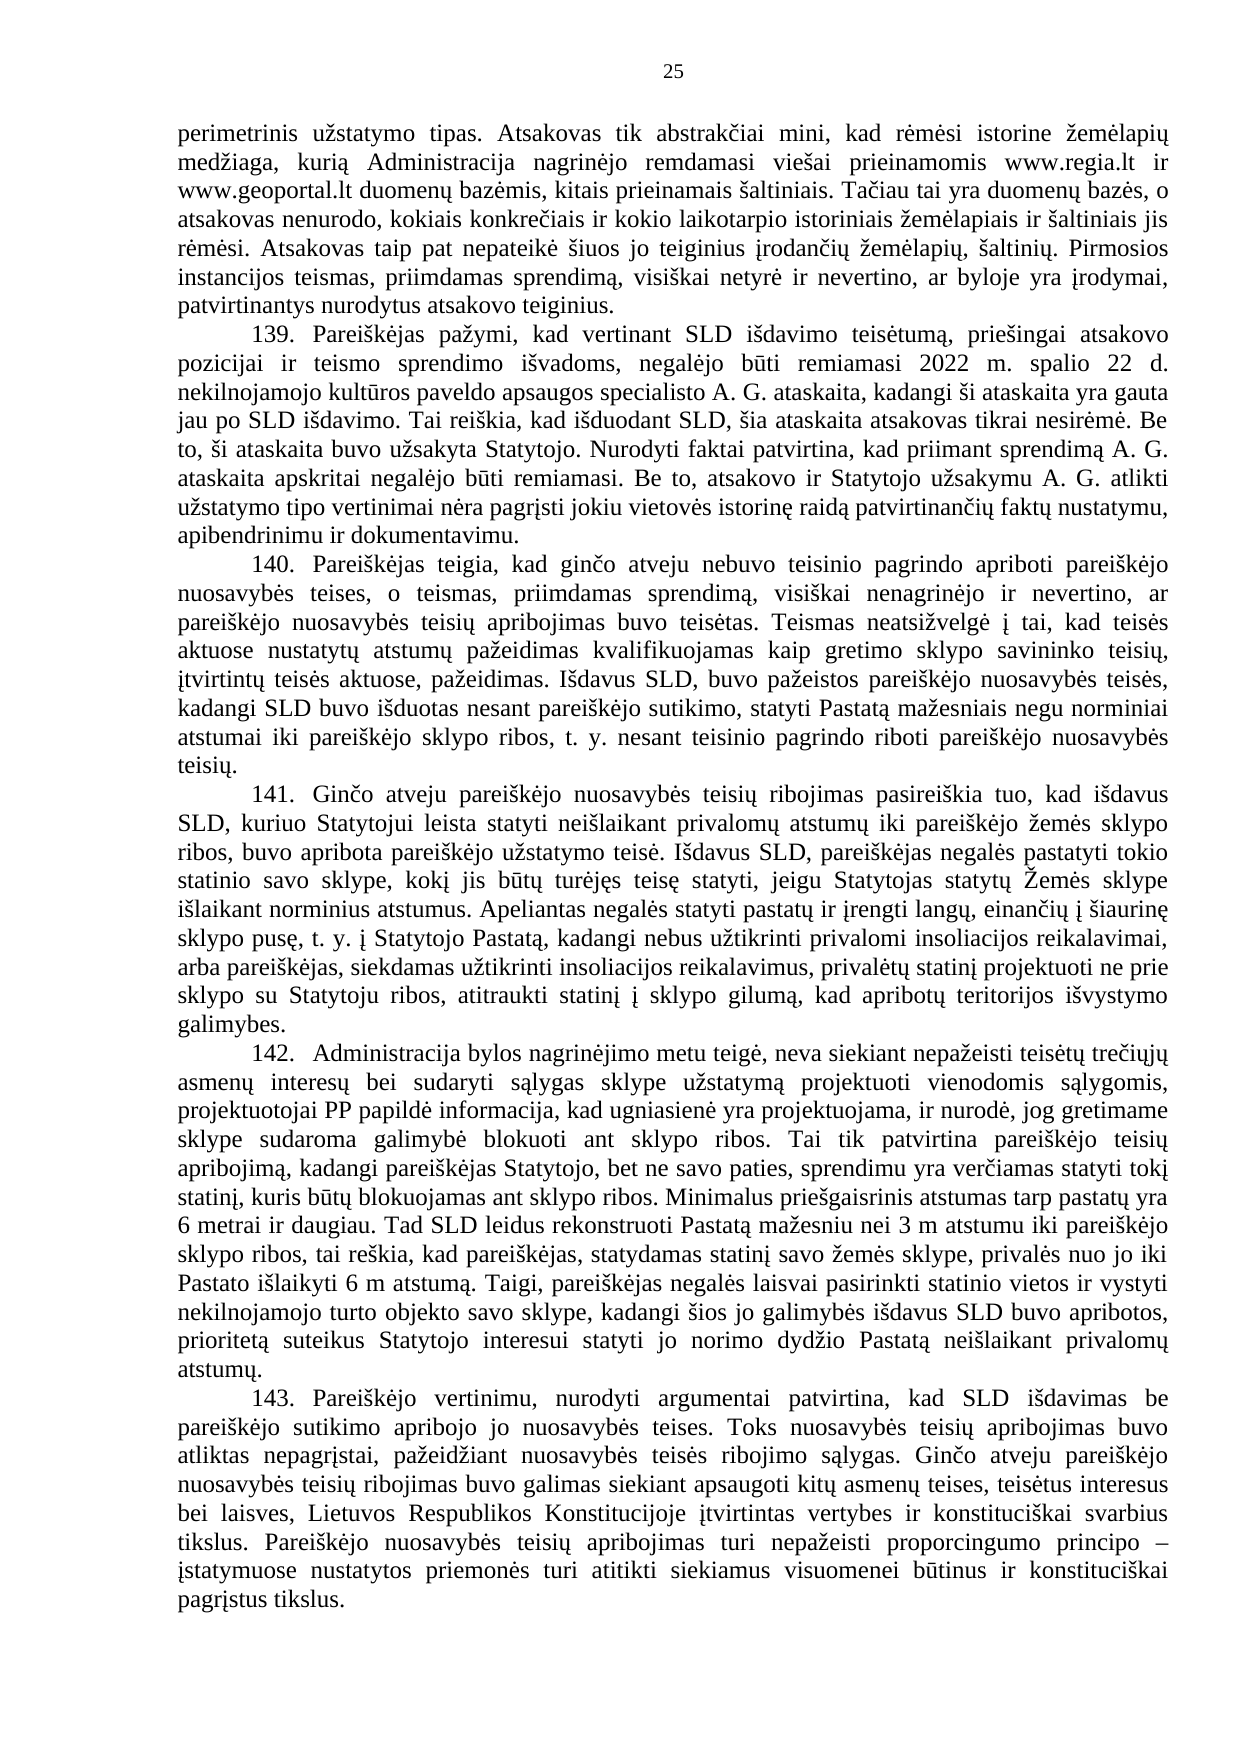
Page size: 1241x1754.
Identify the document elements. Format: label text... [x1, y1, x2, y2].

text 141. Ginčo atveju pareiškėjo nuosavybės teisių ribojimas pasireiškia tuo, kad išdavus SLD, kuriuo Statytojui leista statyti neišlaikant privalomų atstumų iki pareiškėjo žemės sklypo ribos, buvo apribota pareiškėjo užstatymo teisė. Išdavus SLD, pareiškėjas negalės pastatyti tokio statinio savo sklype, kokį jis būtų turėjęs teisę statyti, jeigu Statytojas statytų Žemės sklype išlaikant norminius atstumus. Apeliantas negalės statyti pastatų ir įrengti langų, einančių į šiaurinę sklypo pusę, t. y. į Statytojo Pastatą, kadangi nebus užtikrinti privalomi insoliacijos reikalavimai, arba pareiškėjas, siekdamas užtikrinti insoliacijos reikalavimus, privalėtų statinį projektuoti ne prie sklypo su Statytoju ribos, atitraukti statinį į sklypo gilumą, kad apribotų teritorijos išvystymo galimybes. [177, 779, 1169, 1038]
text perimetrinis užstatymo tipas. Atsakovas tik abstrakčiai mini, kad rėmėsi istorine žemėlapių medžiaga, kurią Administracija nagrinėjo remdamasi viešai prieinamomis www.regia.lt ir www.geoportal.lt duomenų bazėmis, kitais prieinamais šaltiniais. Tačiau tai yra duomenų bazės, o atsakovas nenurodo, kokiais konkrečiais ir kokio laikotarpio istoriniais žemėlapiais ir šaltiniais jis rėmėsi. Atsakovas taip pat nepateikė šiuos jo teiginius įrodančių žemėlapių, šaltinių. Pirmosios instancijos teismas, priimdamas sprendimą, visiškai netyrė ir nevertino, ar byloje yra įrodymai, patvirtinantys nurodytus atsakovo teiginius. [177, 118, 1169, 319]
text 142. Administracija bylos nagrinėjimo metu teigė, neva siekiant nepažeisti teisėtų trečiųjų asmenų interesų bei sudaryti sąlygas sklype užstatymą projektuoti vienodomis sąlygomis, projektuotojai PP papildė informacija, kad ugniasienė yra projektuojama, ir nurodė, jog gretimame sklype sudaroma galimybė blokuoti ant sklypo ribos. Tai tik patvirtina pareiškėjo teisių apribojimą, kadangi pareiškėjas Statytojo, bet ne savo paties, sprendimu yra verčiamas statyti tokį statinį, kuris būtų blokuojamas ant sklypo ribos. Minimalus priešgaisrinis atstumas tarp pastatų yra 6 metrai ir daugiau. Tad SLD leidus rekonstruoti Pastatą mažesniu nei 3 m atstumu iki pareiškėjo sklypo ribos, tai reškia, kad pareiškėjas, statydamas statinį savo žemės sklype, privalės nuo jo iki Pastato išlaikyti 6 m atstumą. Taigi, pareiškėjas negalės laisvai pasirinkti statinio vietos ir vystyti nekilnojamojo turto objekto savo sklype, kadangi šios jo galimybės išdavus SLD buvo apribotos, prioritetą suteikus Statytojo interesui statyti jo norimo dydžio Pastatą neišlaikant privalomų atstumų. [177, 1038, 1169, 1383]
text 140. Pareiškėjas teigia, kad ginčo atveju nebuvo teisinio pagrindo apriboti pareiškėjo nuosavybės teises, o teismas, priimdamas sprendimą, visiškai nenagrinėjo ir nevertino, ar pareiškėjo nuosavybės teisių apribojimas buvo teisėtas. Teismas neatsižvelgė į tai, kad teisės aktuose nustatytų atstumų pažeidimas kvalifikuojamas kaip gretimo sklypo savininko teisių, įtvirtintų teisės aktuose, pažeidimas. Išdavus SLD, buvo pažeistos pareiškėjo nuosavybės teisės, kadangi SLD buvo išduotas nesant pareiškėjo sutikimo, statyti Pastatą mažesniais negu norminiai atstumai iki pareiškėjo sklypo ribos, t. y. nesant teisinio pagrindo riboti pareiškėjo nuosavybės teisių. [177, 549, 1169, 779]
text 139. Pareiškėjas pažymi, kad vertinant SLD išdavimo teisėtumą, priešingai atsakovo pozicijai ir teismo sprendimo išvadoms, negalėjo būti remiamasi 2022 m. spalio 22 d. nekilnojamojo kultūros paveldo apsaugos specialisto A. G. ataskaita, kadangi ši ataskaita yra gauta jau po SLD išdavimo. Tai reiškia, kad išduodant SLD, šia ataskaita atsakovas tikrai nesirėmė. Be to, ši ataskaita buvo užsakyta Statytojo. Nurodyti faktai patvirtina, kad priimant sprendimą A. G. ataskaita apskritai negalėjo būti remiamasi. Be to, atsakovo ir Statytojo užsakymu A. G. atlikti užstatymo tipo vertinimai nėra pagrįsti jokiu vietovės istorinę raidą patvirtinančių faktų nustatymu, apibendrinimu ir dokumentavimu. [177, 319, 1169, 549]
text 143. Pareiškėjo vertinimu, nurodyti argumentai patvirtina, kad SLD išdavimas be pareiškėjo sutikimo apribojo jo nuosavybės teises. Toks nuosavybės teisių apribojimas buvo atliktas nepagrįstai, pažeidžiant nuosavybės teisės ribojimo sąlygas. Ginčo atveju pareiškėjo nuosavybės teisių ribojimas buvo galimas siekiant apsaugoti kitų asmenų teises, teisėtus interesus bei laisves, Lietuvos Respublikos Konstitucijoje įtvirtintas vertybes ir konstituciškai svarbius tikslus. Pareiškėjo nuosavybės teisių apribojimas turi nepažeisti proporcingumo principo – įstatymuose nustatytos priemonės turi atitikti siekiamus visuomenei būtinus ir konstituciškai pagrįstus tikslus. [177, 1383, 1169, 1613]
